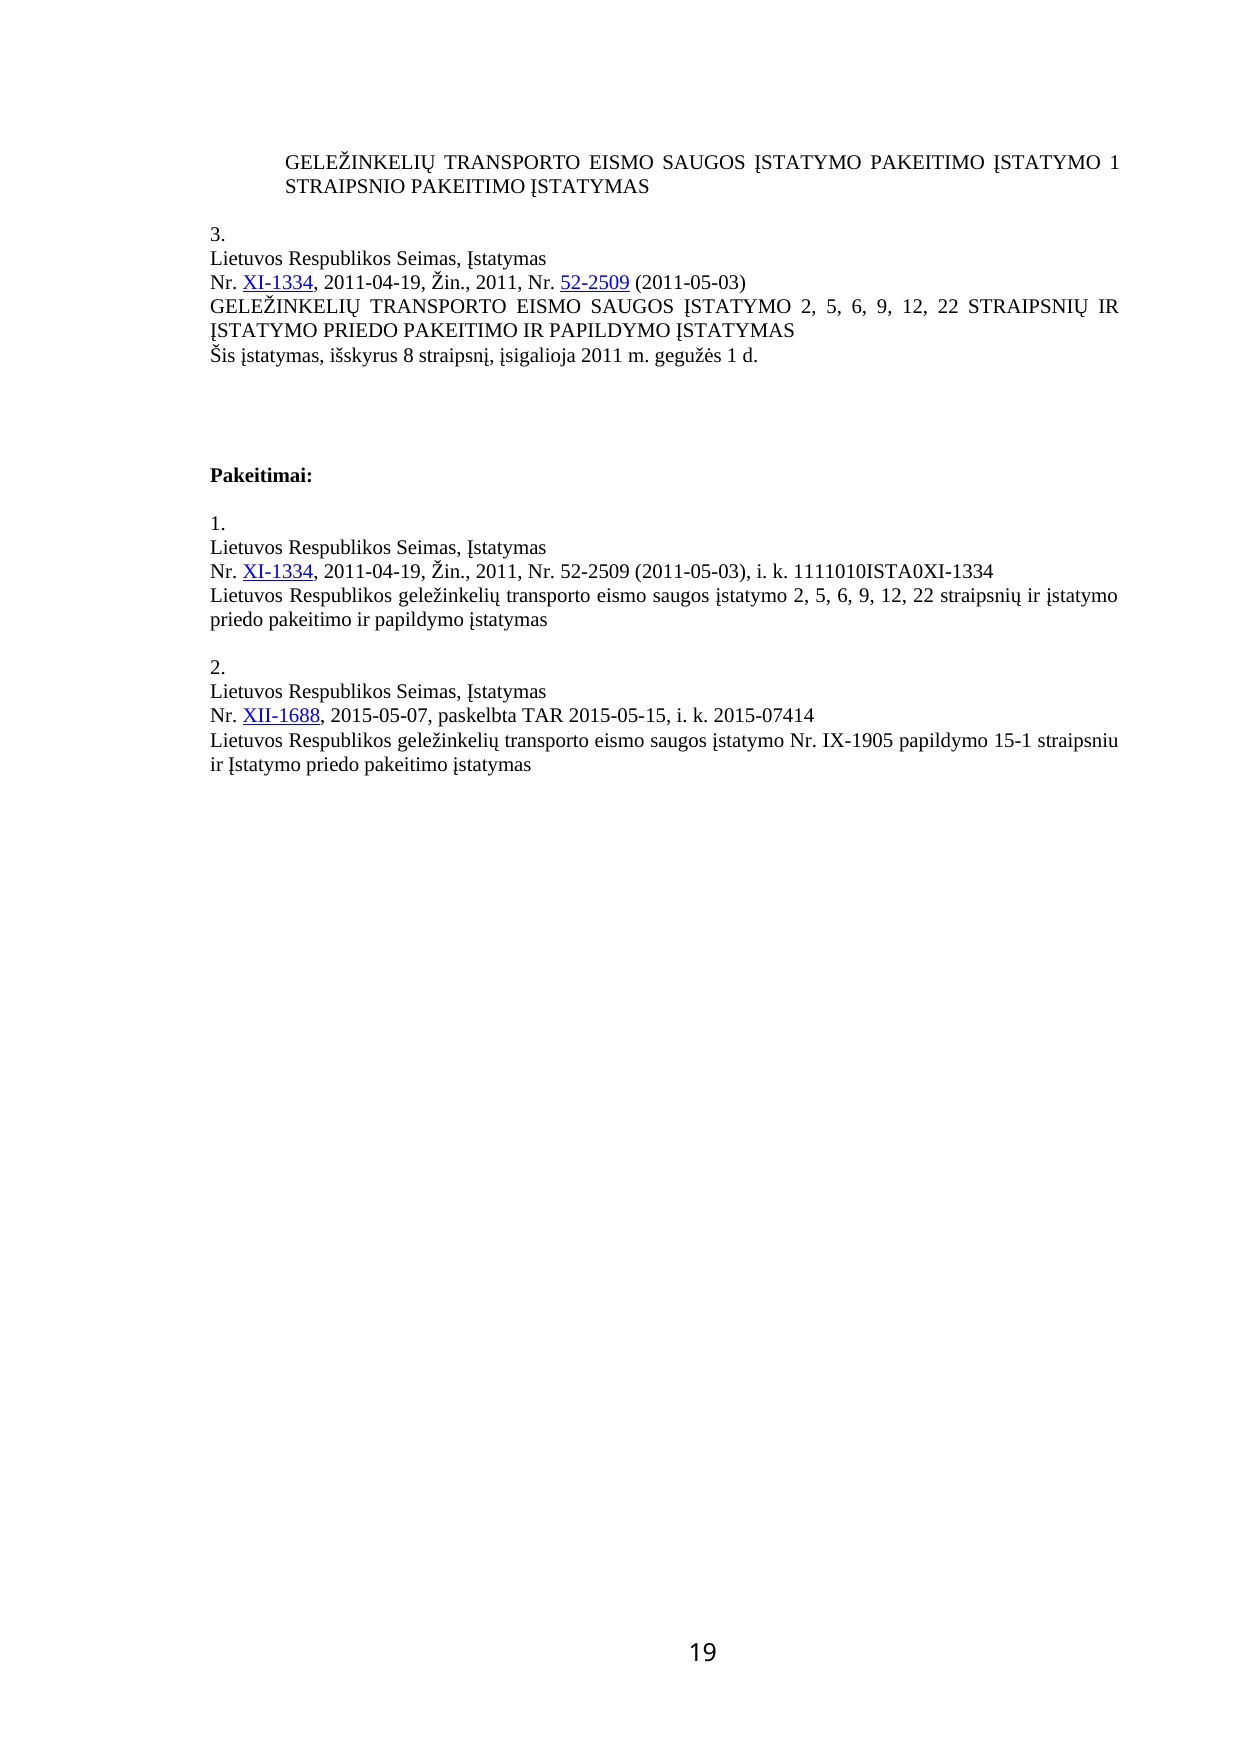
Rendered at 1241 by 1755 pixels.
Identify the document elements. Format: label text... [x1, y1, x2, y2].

text GELEŽINKELIŲ TRANSPORTO EISMO SAUGOS ĮSTATYMO PAKEITIMO ĮSTATYMO 1 STRAIPSNIO PAKEITIMO ĮSTATYMAS [285, 150, 1120, 198]
text 1. [210, 511, 1120, 535]
text Nr. XII-1688, 2015-05-07, paskelbta TAR 2015-05-15, i. k. 2015-07414 [210, 703, 1120, 727]
text Šis įstatymas, išskyrus 8 straipsnį, įsigalioja 2011 m. gegužės 1 d. [210, 342, 1120, 367]
text Lietuvos Respublikos Seimas, Įstatymas [210, 246, 1120, 270]
text Pakeitimai: [210, 463, 1120, 487]
text Lietuvos Respublikos Seimas, Įstatymas [210, 679, 1120, 703]
text Lietuvos Respublikos geležinkelių transporto eismo saugos įstatymo 2, 5, 6, 9, 12, 22 straipsnių ir įstatymo priedo pakeitimo ir papildymo įstatymas [210, 583, 1120, 631]
text 3. [210, 222, 1120, 246]
text Lietuvos Respublikos Seimas, Įstatymas [210, 535, 1120, 559]
text 2. [210, 655, 1120, 679]
text Lietuvos Respublikos geležinkelių transporto eismo saugos įstatymo Nr. IX-1905 papildymo 15-1 straipsniu ir Įstatymo priedo pakeitimo įstatymas [210, 727, 1120, 776]
text GELEŽINKELIŲ TRANSPORTO EISMO SAUGOS ĮSTATYMO 2, 5, 6, 9, 12, 22 STRAIPSNIŲ IR ĮSTATYMO PRIEDO PAKEITIMO IR PAPILDYMO ĮSTATYMAS [210, 294, 1120, 342]
text Nr. XI-1334, 2011-04-19, Žin., 2011, Nr. 52-2509 (2011-05-03) [210, 270, 1120, 294]
text Nr. XI-1334, 2011-04-19, Žin., 2011, Nr. 52-2509 (2011-05-03), i. k. 1111010ISTA0XI-1334 [210, 559, 1120, 583]
